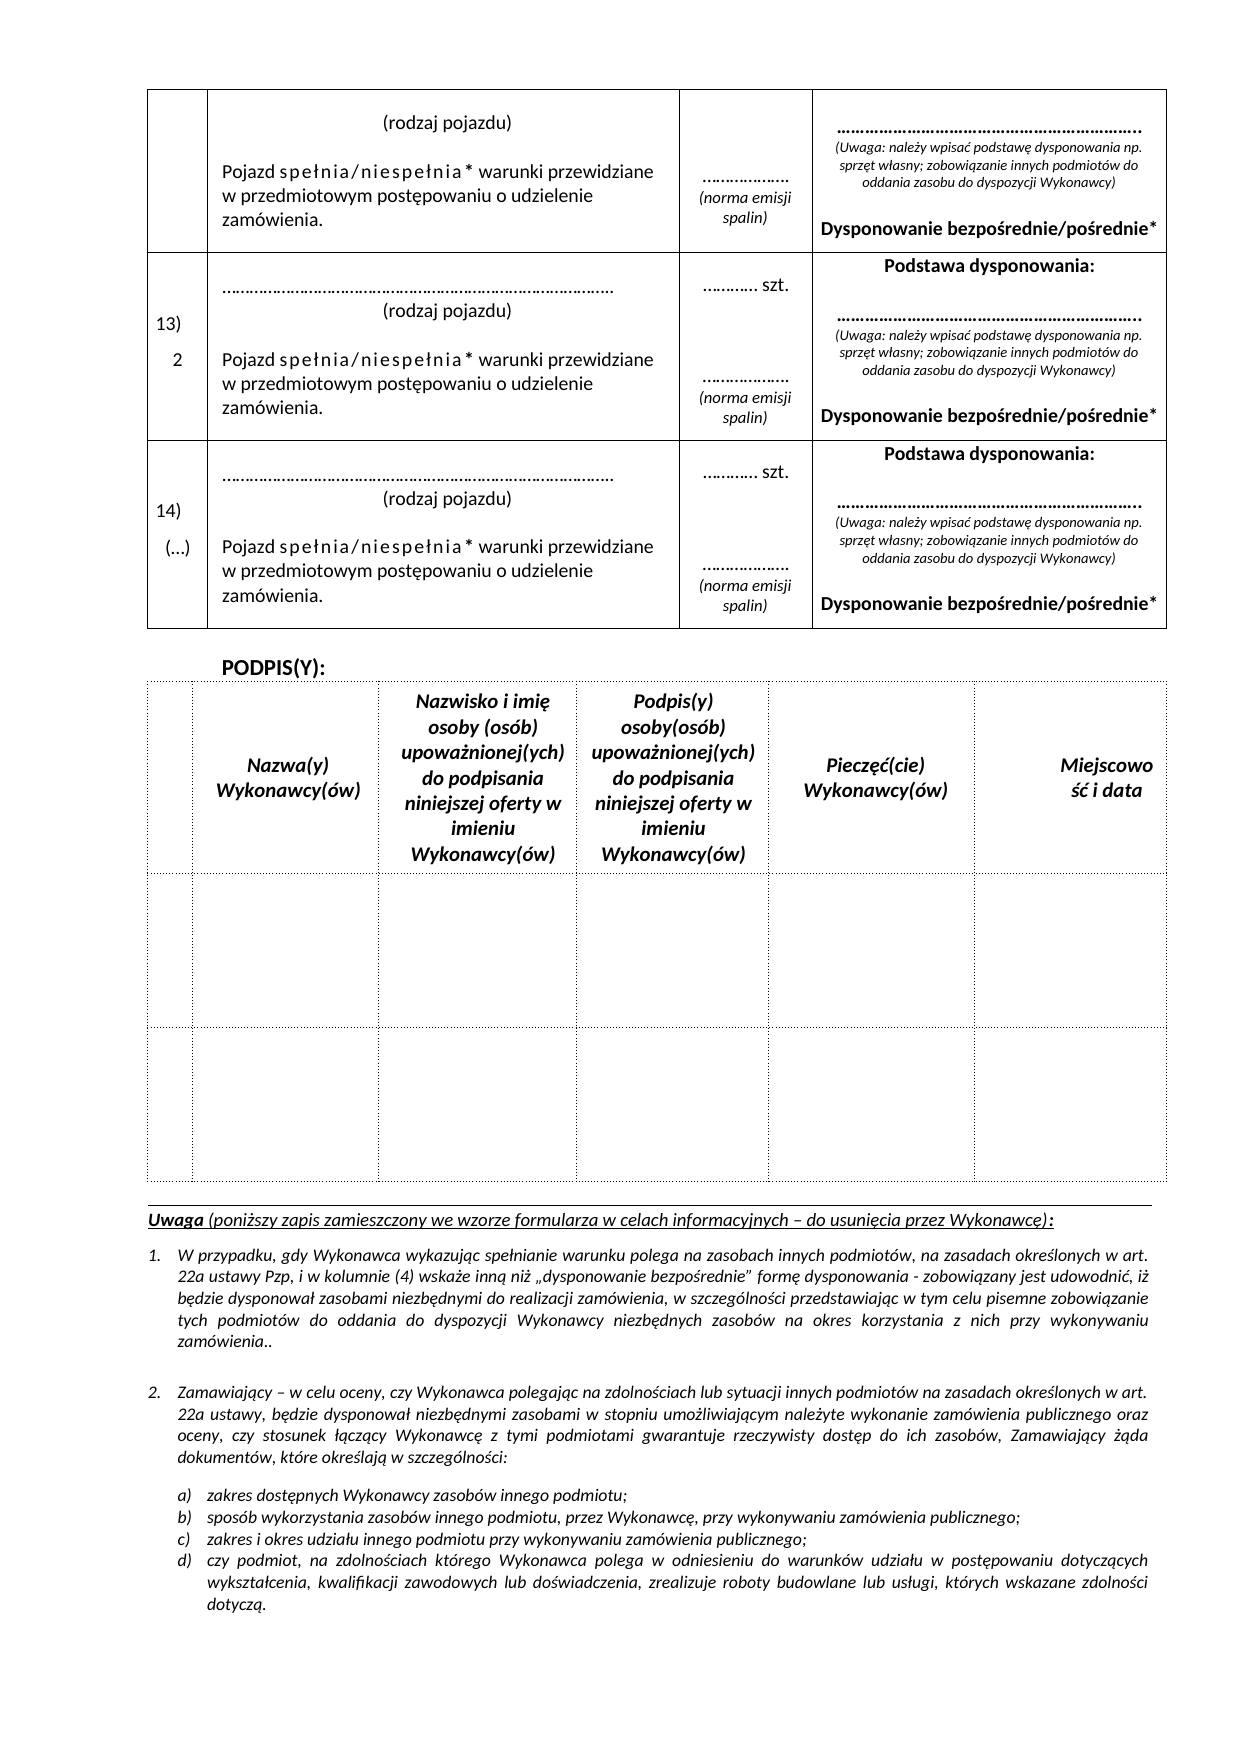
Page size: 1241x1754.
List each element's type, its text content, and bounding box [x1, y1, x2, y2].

table_cell 2 [148, 253, 207, 440]
table_header Nazwa(y) Wykonawcy(ów) [192, 681, 378, 873]
table_cell [378, 1027, 576, 1181]
list zakres i okres udziału innego podmiotu przy wykonywaniu zamówienia publicznego; [177, 1528, 1152, 1549]
table_cell [192, 1027, 378, 1181]
table_cell [148, 1027, 192, 1181]
table_cell [768, 873, 975, 1027]
table_cell ………………………………………………………………………….. (rodzaj pojazdu) Pojazd spełnia/niespełnia* warunki przewidziane w przedmiotowym postępowaniu o udzielenie zamówienia. [208, 253, 679, 440]
table_cell ………… szt. ………………. (norma emisji spalin) [680, 253, 812, 440]
table_cell ………… szt. ………………. (norma emisji spalin) [680, 441, 812, 628]
text PODPIS(Y): [222, 653, 1152, 681]
table_cell [148, 90, 207, 252]
table_cell [378, 873, 576, 1027]
list sposób wykorzystania zasobów innego podmiotu, przez Wykonawcę, przy wykonywaniu zamówienia publicznego; [177, 1506, 1152, 1528]
table_cell [975, 873, 1167, 1027]
table_header Lp. [148, 681, 192, 873]
table_cell (rodzaj pojazdu) Pojazd spełnia/niespełnia* warunki przewidziane w przedmiotowym postępowaniu o udzielenie zamówienia. [208, 90, 679, 252]
list czy podmiot, na zdolnościach którego Wykonawca polega w odniesieniu do warunków udziału w postępowaniu dotyczących wykształcenia, kwalifikacji zawodowych lub doświadczenia, zrealizuje roboty budowlane lub usługi, których wskazane zdolności dotyczą. [177, 1549, 1152, 1614]
table_cell ………………. (norma emisji spalin) [680, 90, 812, 252]
table_header Nazwisko i imię osoby (osób) upoważnionej(ych) do podpisania niniejszej oferty w imieniu Wykonawcy(ów) [378, 681, 576, 873]
table_cell (…) [148, 441, 207, 628]
list W przypadku, gdy Wykonawca wykazując spełnianie warunku polega na zasobach innych podmiotów, na zasadach określonych w art. 22a ustawy Pzp, i w kolumnie (4) wskaże inną niż „dysponowanie bezpośrednie” formę dysponowania - zobowiązany jest udowodnić, iż będzie dysponował zasobami niezbędnymi do realizacji zamówienia, w szczególności przedstawiając w tym celu pisemne zobowiązanie tych podmiotów do oddania do dyspozycji Wykonawcy niezbędnych zasobów na okres korzystania z nich przy wykonywaniu zamówienia.. [148, 1244, 1152, 1352]
table_header Miejscowość i data [975, 681, 1167, 873]
text Uwaga (poniższy zapis zamieszczony we wzorze formularza w celach informacyjnych – do usunięcia przez Wykonawcę): [148, 1206, 1152, 1231]
table_cell Podstawa dysponowania: ……………………………………………………….. (Uwaga: należy wpisać podstawę dysponowania np. sprzęt własny; zobowiązanie innych podmiotów do oddania zasobu do dyspozycji Wykonawcy) Dysponowanie bezpośrednie/pośrednie* [813, 441, 1166, 628]
table_cell [192, 873, 378, 1027]
table_cell ……………………………………………………….. (Uwaga: należy wpisać podstawę dysponowania np. sprzęt własny; zobowiązanie innych podmiotów do oddania zasobu do dyspozycji Wykonawcy) Dysponowanie bezpośrednie/pośrednie* [813, 90, 1166, 252]
table_cell [768, 1027, 975, 1181]
table_header Pieczęć(cie) Wykonawcy(ów) [768, 681, 975, 873]
list zakres dostępnych Wykonawcy zasobów innego podmiotu; [177, 1484, 1152, 1506]
table_cell Podstawa dysponowania: ……………………………………………………….. (Uwaga: należy wpisać podstawę dysponowania np. sprzęt własny; zobowiązanie innych podmiotów do oddania zasobu do dyspozycji Wykonawcy) Dysponowanie bezpośrednie/pośrednie* [813, 253, 1166, 440]
table_cell [576, 1027, 768, 1181]
table_header Podpis(y) osoby(osób) upoważnionej(ych) do podpisania niniejszej oferty w imieniu Wykonawcy(ów) [576, 681, 768, 873]
table_cell ………………………………………………………………………….. (rodzaj pojazdu) Pojazd spełnia/niespełnia* warunki przewidziane w przedmiotowym postępowaniu o udzielenie zamówienia. [208, 441, 679, 628]
table_cell [576, 873, 768, 1027]
list Zamawiający – w celu oceny, czy Wykonawca polegając na zdolnościach lub sytuacji innych podmiotów na zasadach określonych w art. 22a ustawy, będzie dysponował niezbędnymi zasobami w stopniu umożliwiającym należyte wykonanie zamówienia publicznego oraz oceny, czy stosunek łączący Wykonawcę z tymi podmiotami gwarantuje rzeczywisty dostęp do ich zasobów, Zamawiający żąda dokumentów, które określają w szczególności: [148, 1381, 1152, 1468]
table_cell [148, 873, 192, 1027]
table_cell [975, 1027, 1167, 1181]
